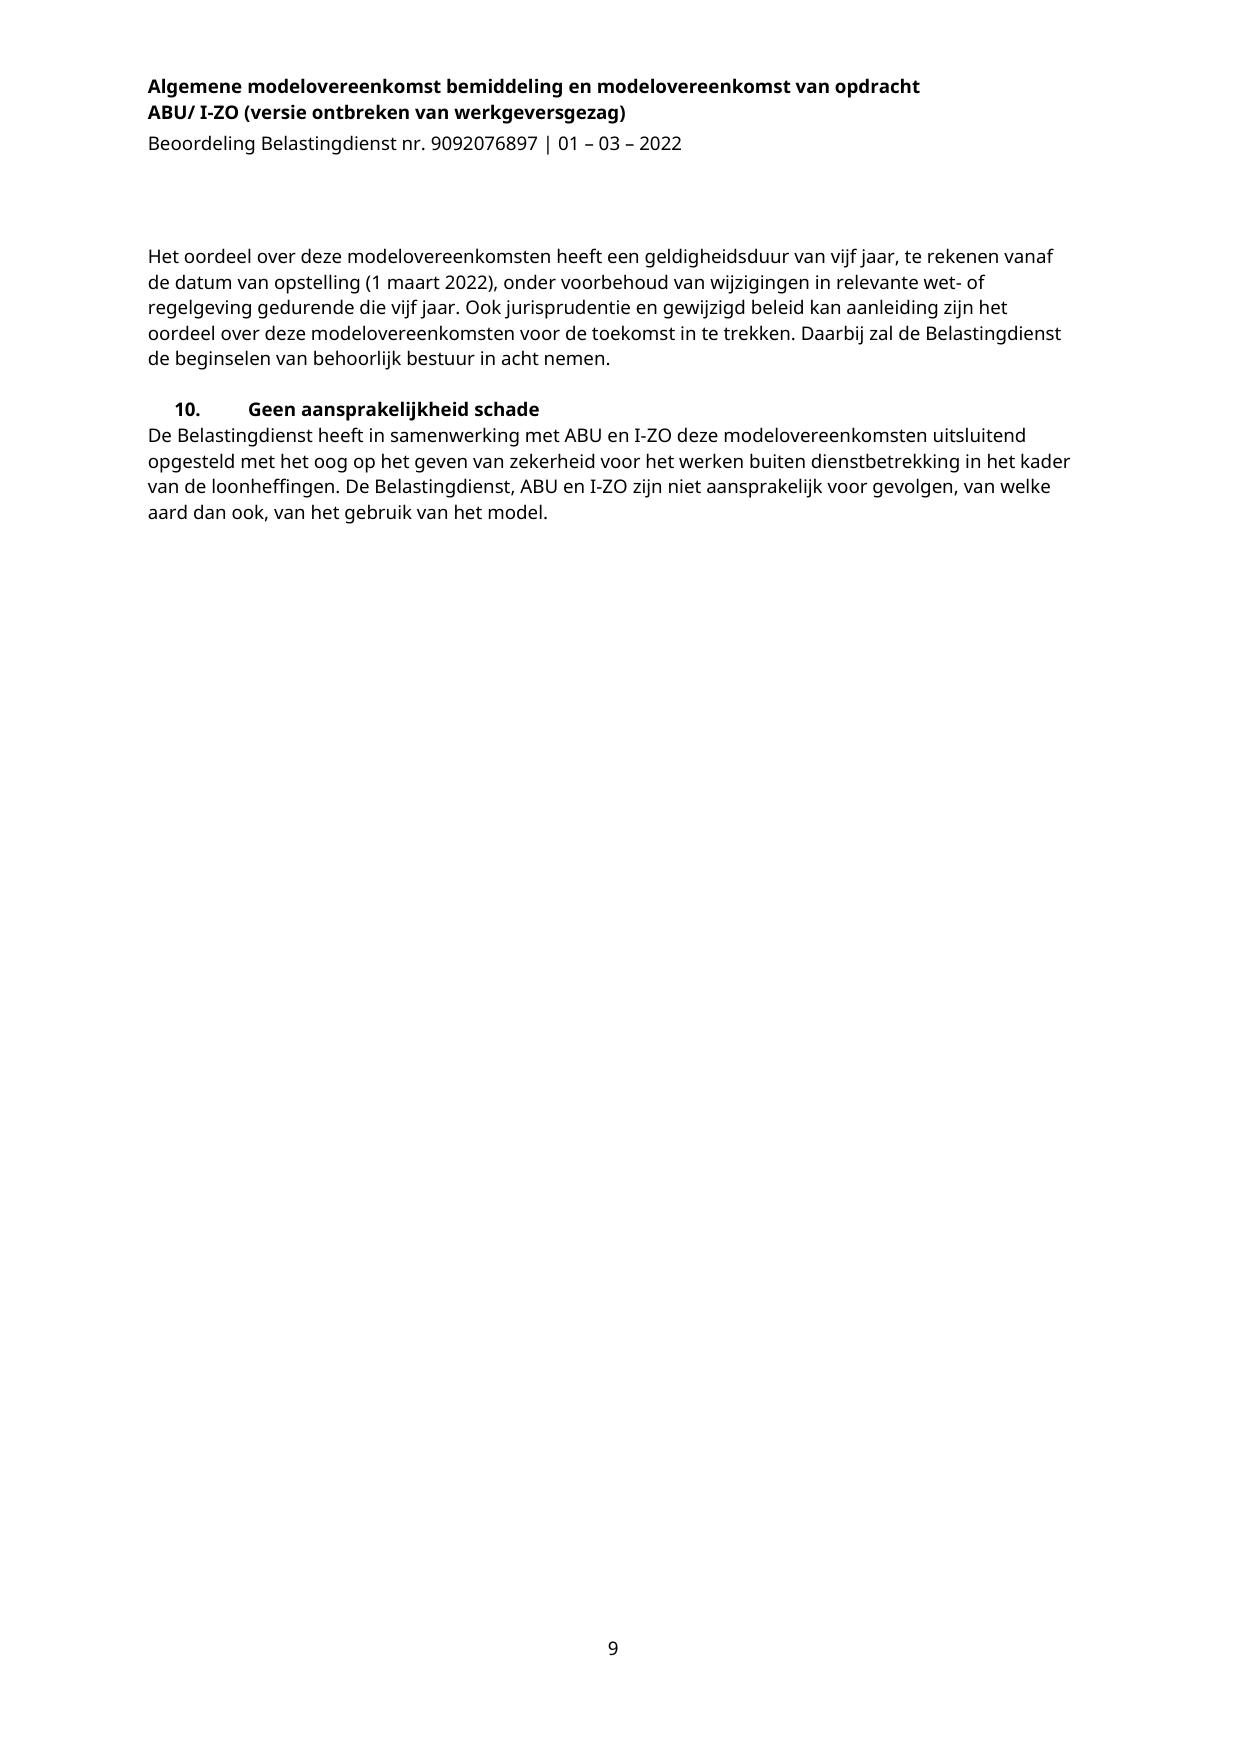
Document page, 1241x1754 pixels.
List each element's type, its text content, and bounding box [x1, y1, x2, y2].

list Geen aansprakelijkheid schade [174, 397, 1082, 422]
text De Belastingdienst heeft in samenwerking met ABU en I-ZO deze modelovereenkomsten uitsluitend opgesteld met het oog op het geven van zekerheid voor het werken buiten dienstbetrekking in het kader van de loonheffingen. De Belastingdienst, ABU en I-ZO zijn niet aansprakelijk voor gevolgen, van welke aard dan ook, van het gebruik van het model. [148, 422, 1082, 524]
text Het oordeel over deze modelovereenkomsten heeft een geldigheidsduur van vijf jaar, te rekenen vanaf de datum van opstelling (1 maart 2022), onder voorbehoud van wijzigingen in relevante wet- of regelgeving gedurende die vijf jaar. Ook jurisprudentie en gewijzigd beleid kan aanleiding zijn het oordeel over deze modelovereenkomsten voor de toekomst in te trekken. Daarbij zal de Belastingdienst de beginselen van behoorlijk bestuur in acht nemen. [148, 243, 1076, 371]
